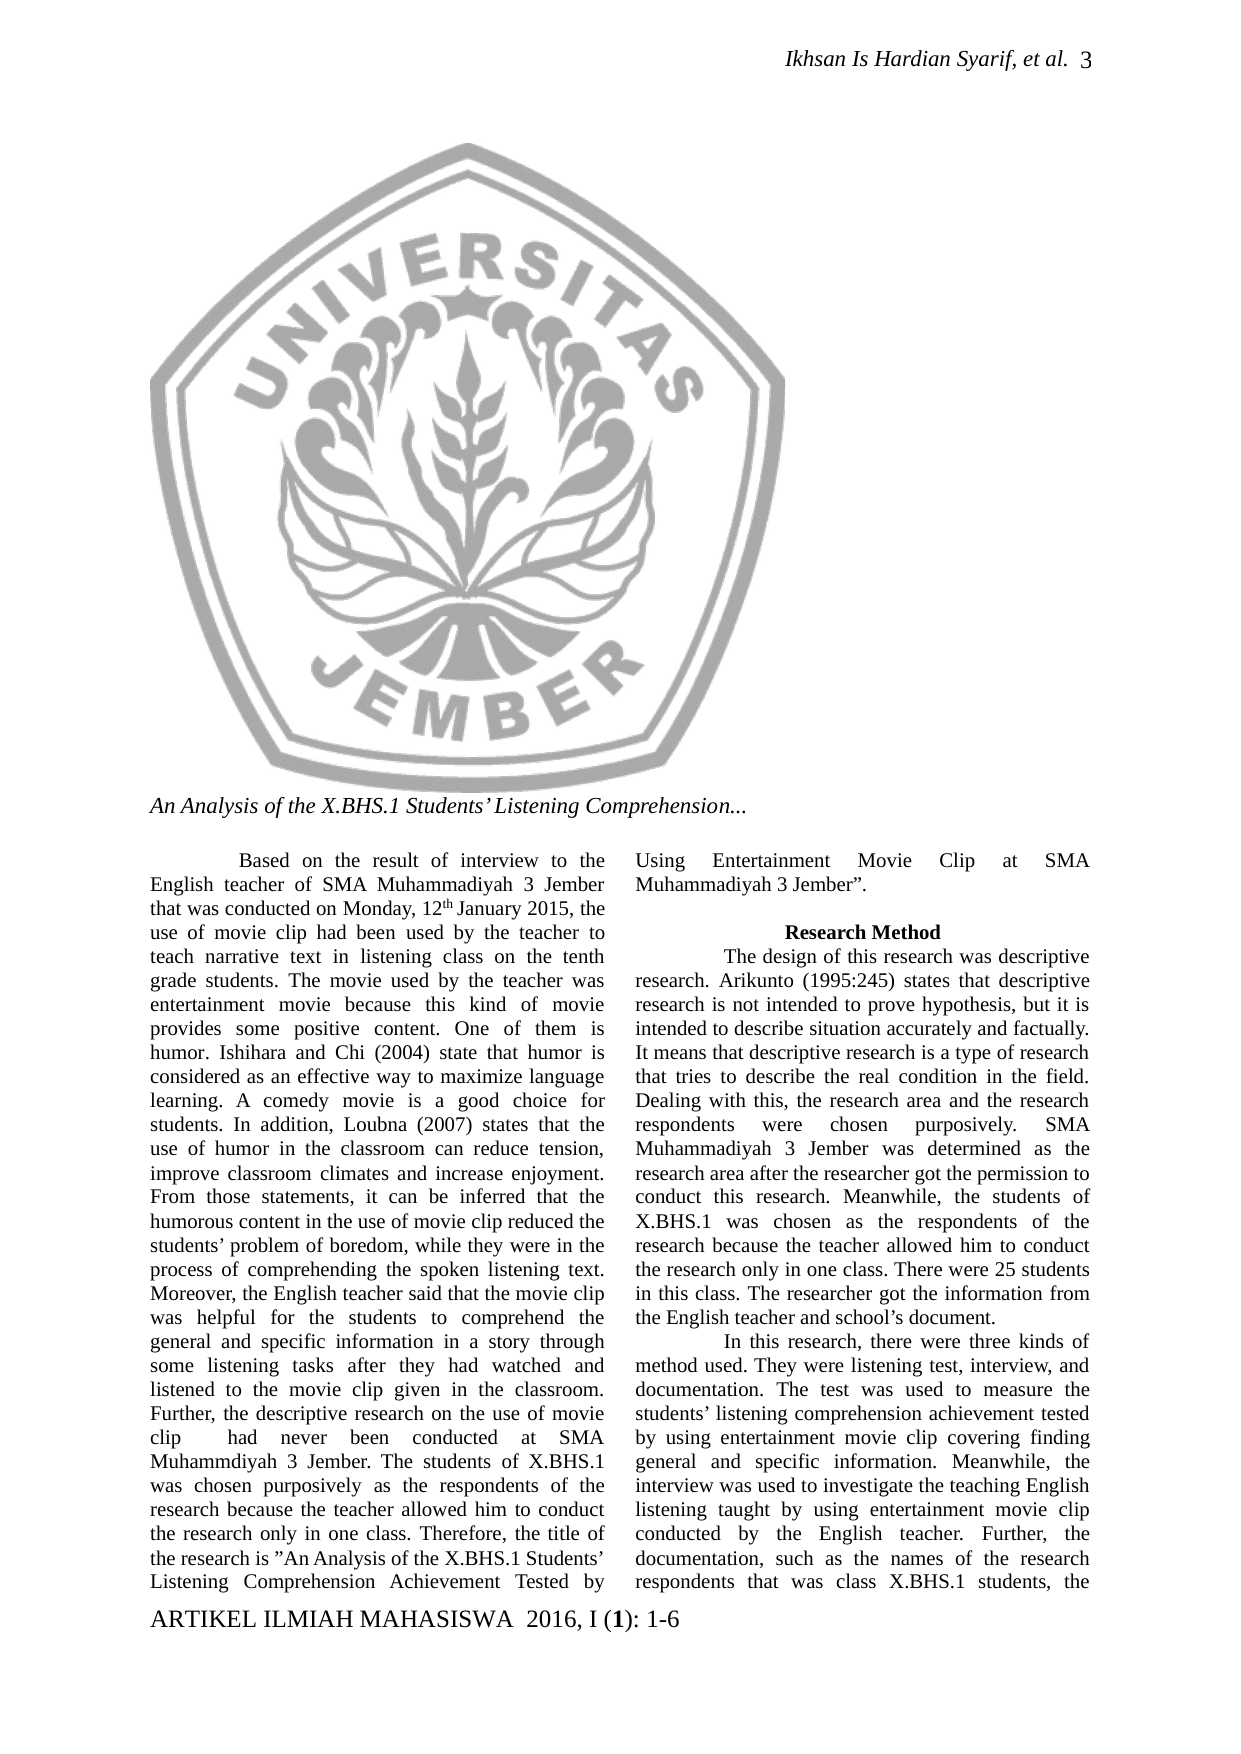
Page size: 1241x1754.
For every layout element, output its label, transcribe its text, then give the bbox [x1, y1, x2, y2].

text Research Method [635, 920, 1090, 944]
text The design of this research was descriptive research. Arikunto (1995:245) states that descriptive research is not intended to prove hypothesis, but it is intended to describe situation accurately and factually. It means that descriptive research is a type of research that tries to describe the real condition in the field. Dealing with this, the research area and the research respondents were chosen purposively. SMA Muhammadiyah 3 Jember was determined as the research area after the researcher got the permission to conduct this research. Meanwhile, the students of X.BHS.1 was chosen as the respondents of the research because the teacher allowed him to conduct the research only in one class. There were 25 students in this class. The researcher got the information from the English teacher and school’s document. [635, 944, 1090, 1329]
text In this research, there were three kinds of method used. They were listening test, interview, and documentation. The test was used to measure the students’ listening comprehension achievement tested by using entertainment movie clip covering finding general and specific information. Meanwhile, the interview was used to investigate the teaching English listening taught by using entertainment movie clip conducted by the English teacher. Further, the documentation, such as the names of the research respondents that was class X.BHS.1 students, the [635, 1329, 1090, 1593]
text Using Entertainment Movie Clip at SMA Muhammadiyah 3 Jember”. [635, 848, 1090, 896]
text Based on the result of interview to the English teacher of SMA Muhammadiyah 3 Jember that was conducted on Monday, 12th January 2015, the use of movie clip had been used by the teacher to teach narrative text in listening class on the tenth grade students. The movie used by the teacher was entertainment movie because this kind of movie provides some positive content. One of them is humor. Ishihara and Chi (2004) state that humor is considered as an effective way to maximize language learning. A comedy movie is a good choice for students. In addition, Loubna (2007) states that the use of humor in the classroom can reduce tension, improve classroom climates and increase enjoyment. From those statements, it can be inferred that the humorous content in the use of movie clip reduced the students’ problem of boredom, while they were in the process of comprehending the spoken listening text. Moreover, the English teacher said that the movie clip was helpful for the students to comprehend the general and specific information in a story through some listening tasks after they had watched and listened to the movie clip given in the classroom. Further, the descriptive research on the use of movie clip had never been conducted at SMA Muhammdiyah 3 Jember. The students of X.BHS.1 was chosen purposively as the respondents of the research because the teacher allowed him to conduct the research only in one class. Therefore, the title of the research is ”An Analysis of the X.BHS.1 Students’ Listening Comprehension Achievement Tested by [150, 848, 605, 1593]
picture [150, 143, 786, 793]
